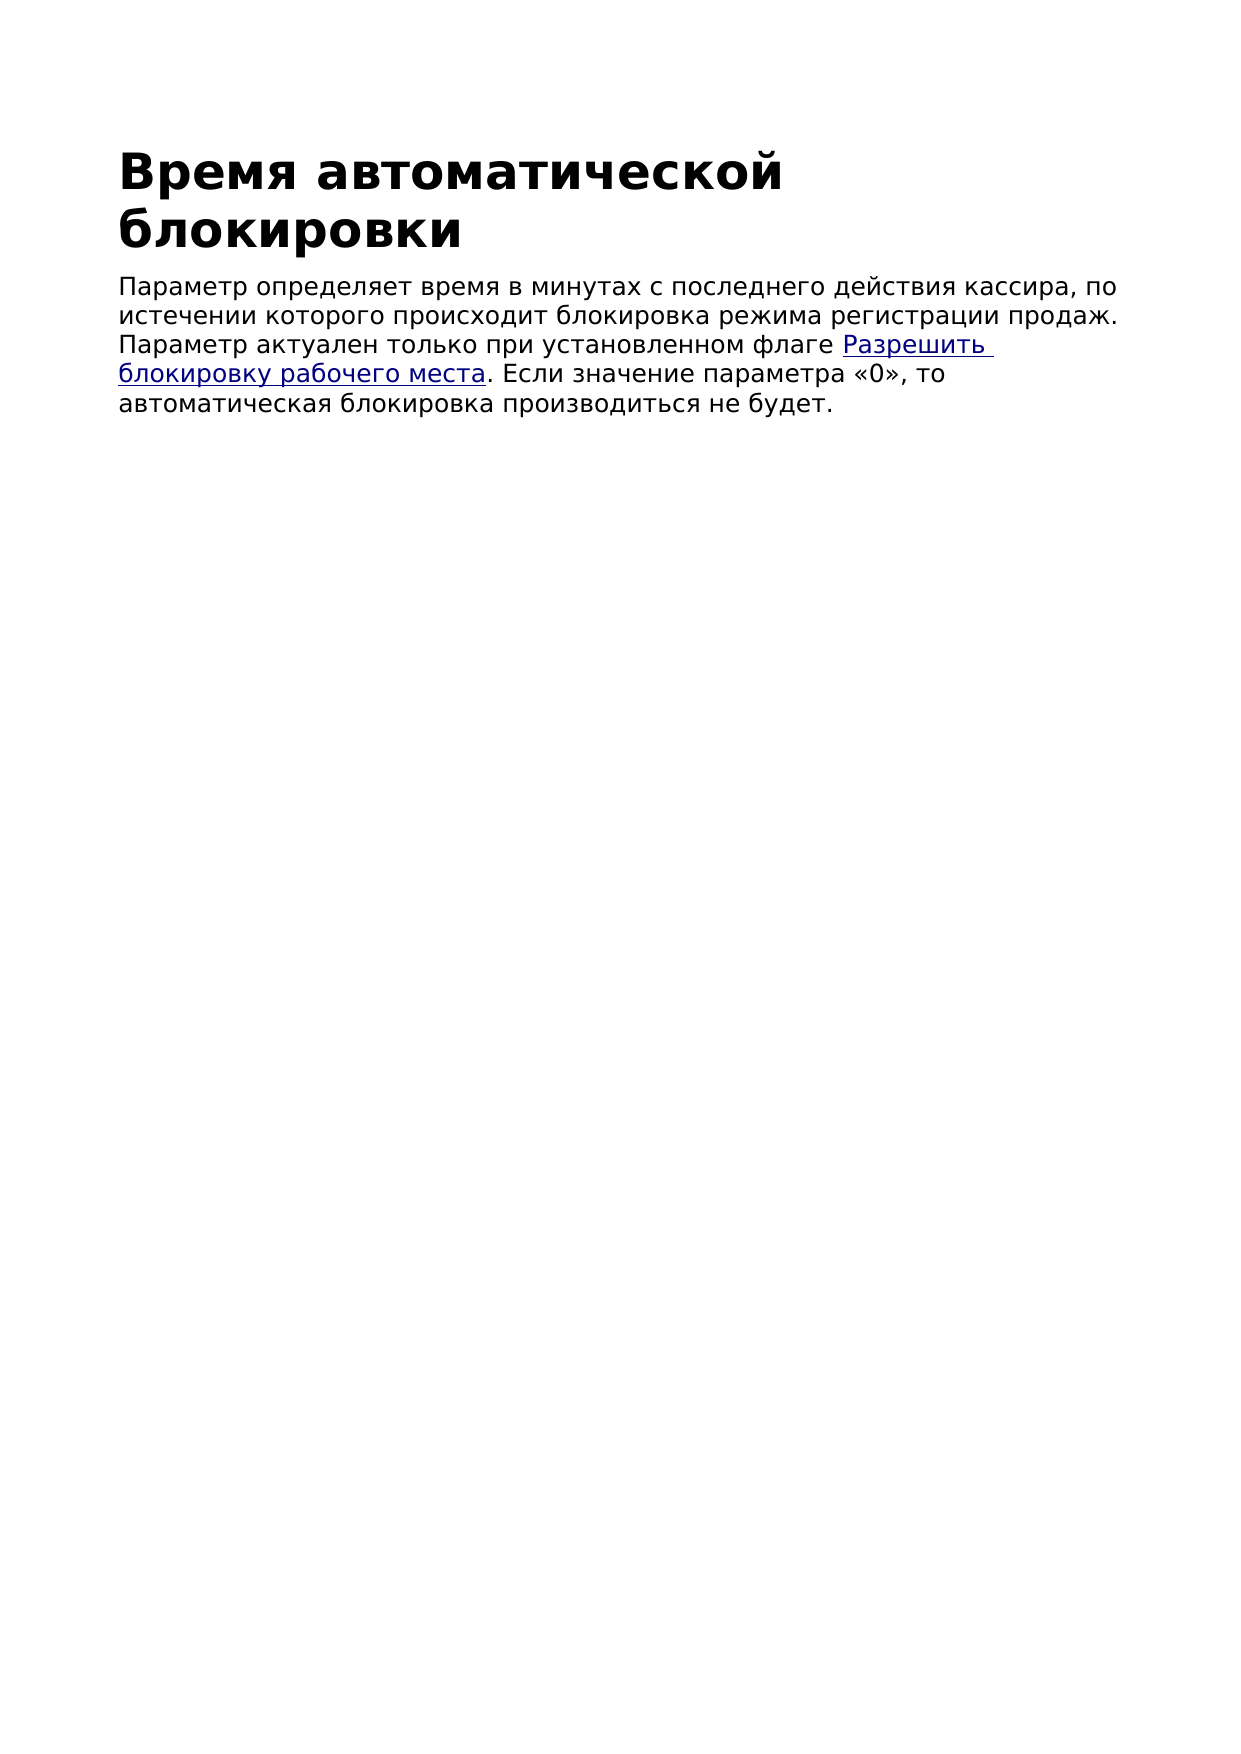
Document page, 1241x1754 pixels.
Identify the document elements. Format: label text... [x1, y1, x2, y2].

text Параметр определяет время в минутах с последнего действия кассира, по истечении которого происходит блокировка режима регистрации продаж. Параметр актуален только при установленном флаге Разрешить блокировку рабочего места. Если значение параметра «0», то автоматическая блокировка производиться не будет. [118, 272, 1122, 418]
subtitle Время автоматической блокировки [118, 143, 1122, 259]
